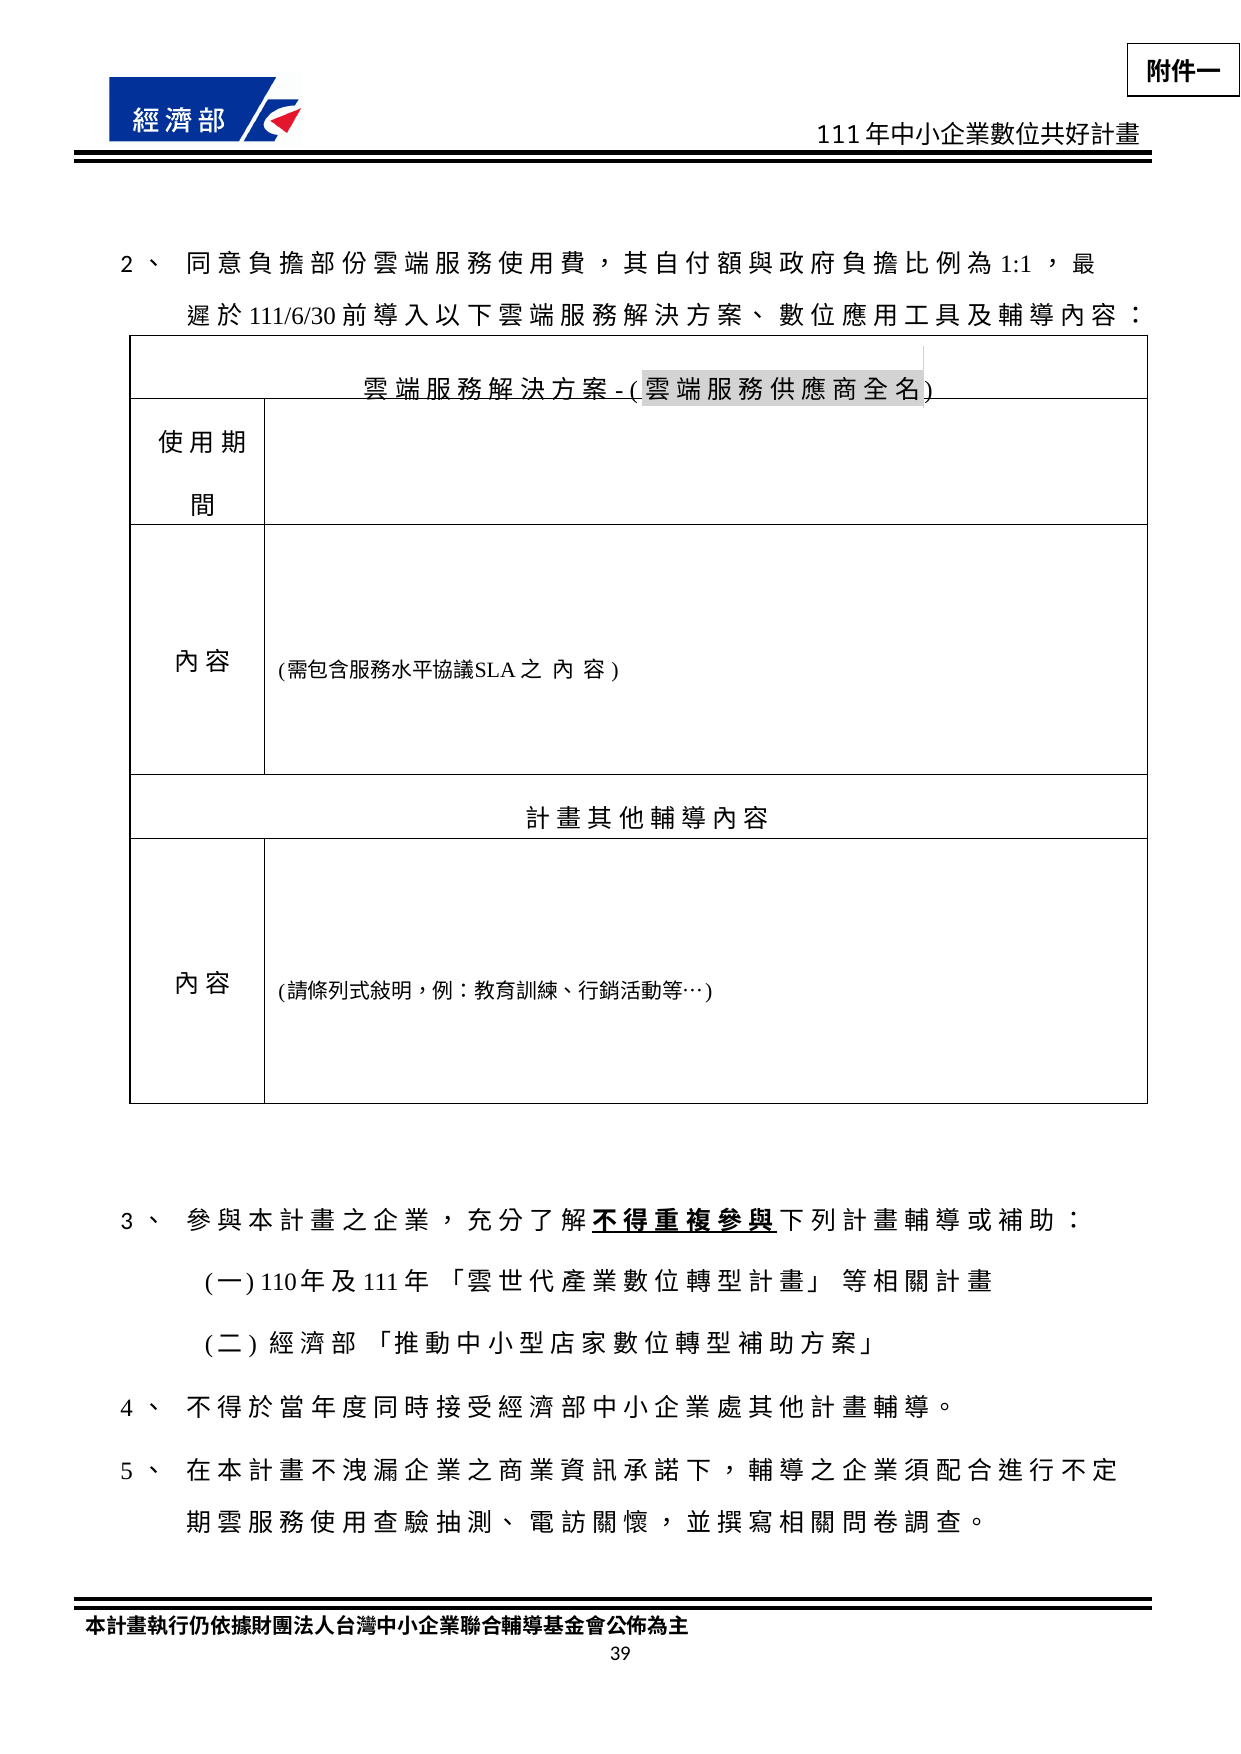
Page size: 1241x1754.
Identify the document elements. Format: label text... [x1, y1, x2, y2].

table_cell 內容 [131, 525, 264, 774]
text (一) 110年及111年「雲世代產業數位轉型計畫」等相關計畫 [145, 1229, 1126, 1291]
table_cell (請條列式敍明，例：教育訓練、行銷活動等…) [265, 839, 1147, 1103]
table_cell 計畫其他輔導內容 [131, 775, 1147, 838]
list 不得於當年度同時接受經濟部中小企業處其他計畫輔導。 [120, 1354, 1126, 1416]
list 在本計畫不洩漏企業之商業資訊承諾下，輔導之企業須配合進行不定期雲服務使用查驗抽測、電訪關懷，並撰寫相關問卷調查。 [120, 1416, 1126, 1541]
text (二) 經濟部「推動中小型店家數位轉型補助方案」 [145, 1291, 1126, 1354]
table_cell 使用期間 [131, 399, 264, 524]
table_cell (需包含服務水平協議SLA之內容) [265, 525, 1147, 774]
table_cell [265, 399, 1147, 524]
list 參與本計畫之企業，充分了解不得重複參與下列計畫輔導或補助： [120, 1166, 1126, 1229]
list 同意負擔部份雲端服務使用費，其自付額與政府負擔比例為1:1，最遲於111/6/30前導入以下雲端服務解決方案、數位應用工具及輔導內容： [120, 209, 1126, 334]
table_cell 內容 [131, 839, 264, 1103]
table_header 雲端服務解決方案- (雲端服務供應商全名) [131, 336, 1147, 398]
